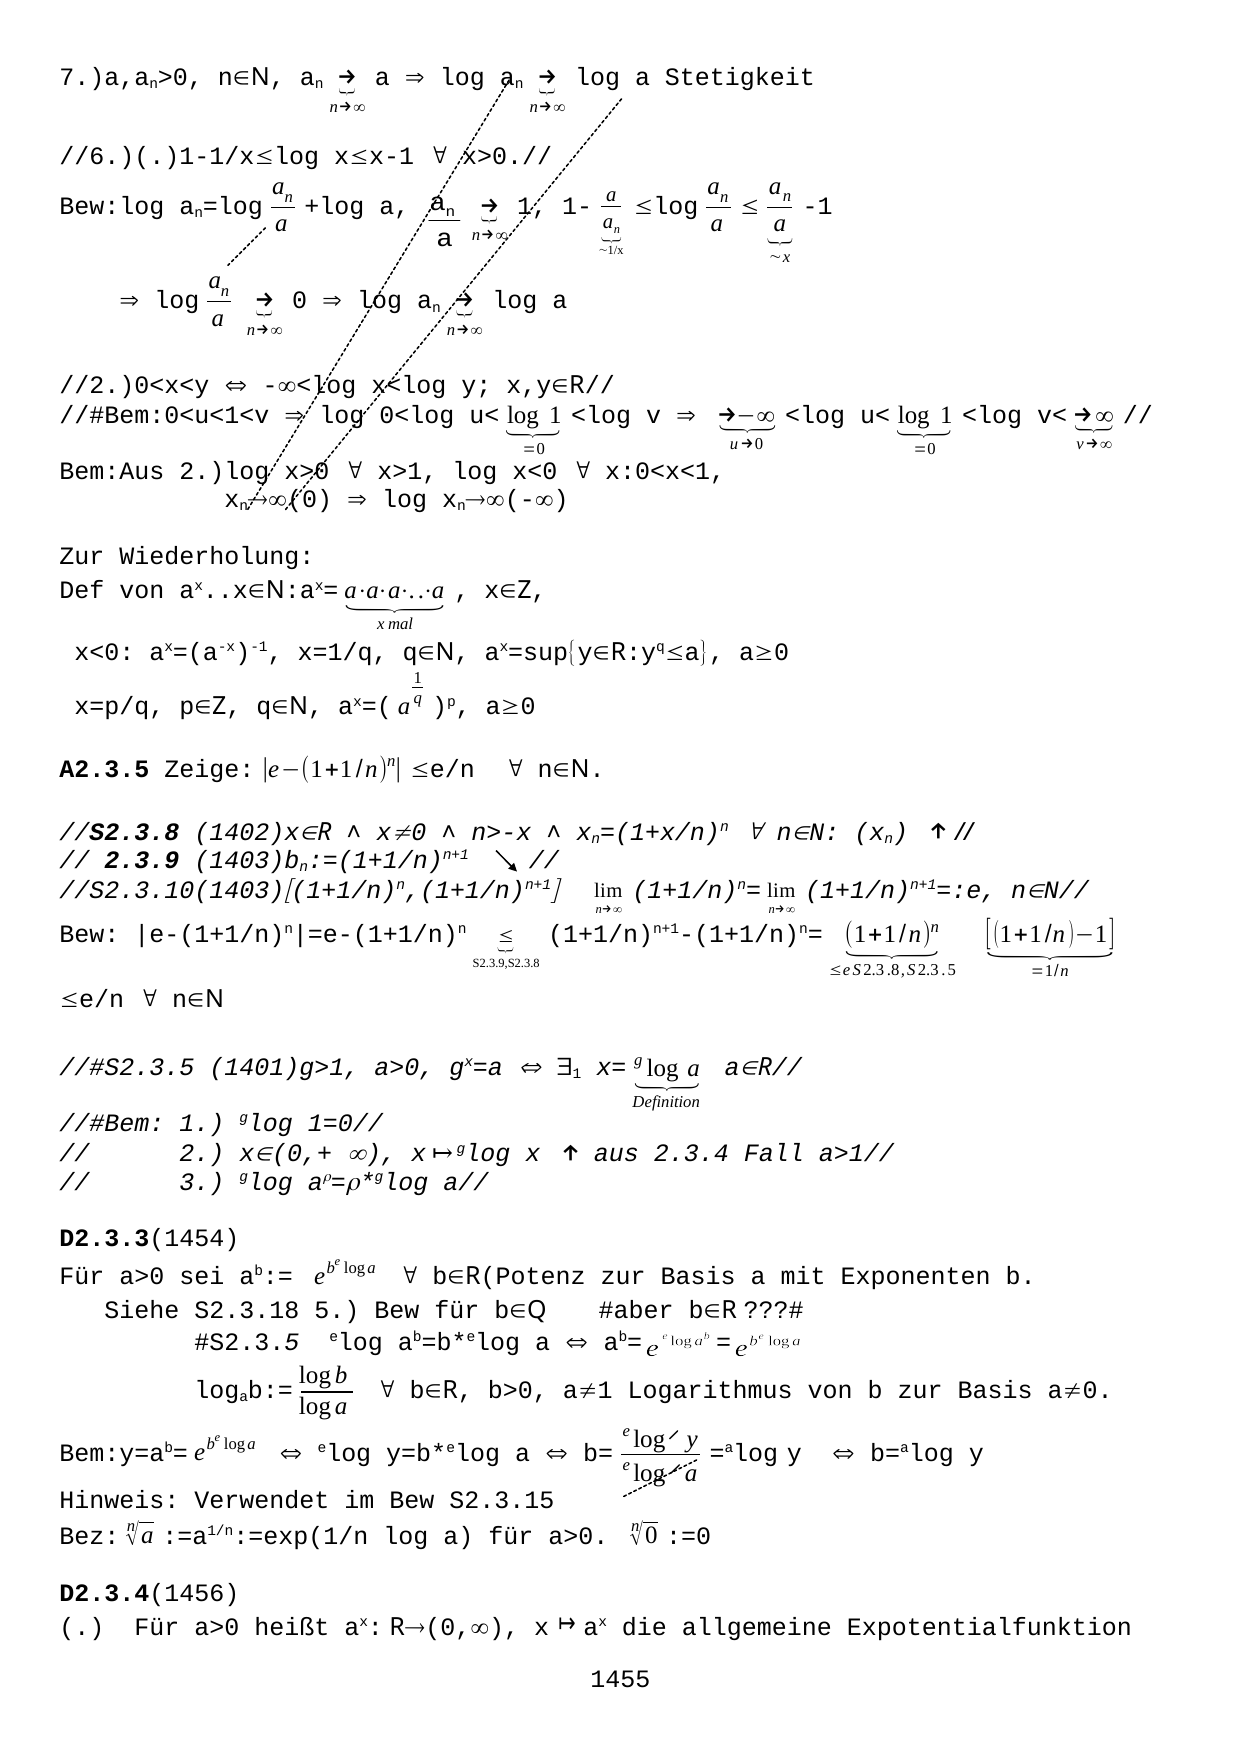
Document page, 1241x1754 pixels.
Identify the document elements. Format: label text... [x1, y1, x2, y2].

text // 2.3.9 (1403)bn:=(1+1/n)n+1 // [59, 847, 1181, 876]
text A2.3.5 Zeige:e/n  nN. [59, 751, 1181, 785]
text x<0: ax=(a-x)-1, x=1/q, qN, ax=supyR:yqa, a0 [59, 633, 1181, 668]
text //#Bem:0<u<1<v  log 0<log u<<log v  <log u<<log v<// [59, 401, 1181, 458]
text  log0  log anlog a [59, 267, 1181, 338]
text Bew:log an=log+log a, 1, 1-log-1 [59, 172, 1181, 267]
text Hinweis: Verwendet im Bew S2.3.15 [59, 1487, 1181, 1516]
text // 2.) x(0,+ ), xglog x aus 2.3.4 Fall a>1// [59, 1139, 1181, 1169]
text Zur Wiederholung: [59, 543, 1181, 572]
text x=p/q, pZ, qN, ax=()p, a0 [59, 668, 1181, 722]
text (.) Für a>0 heißt ax: R(0,), x ax die allgemeine Expotentialfunktion [59, 1609, 1181, 1643]
text //#S2.3.5 (1401)g>1, a>0, gx=a  1 x= aR// [59, 1049, 1181, 1111]
text //#Bem: 1.) glog 1=0// [59, 1111, 1181, 1139]
text D2.3.4(1456) [59, 1580, 1181, 1609]
text 7.)a,an>0, nN, ana  log anlog a Stetigkeit [59, 59, 1181, 116]
text logab:=  bR, b>0, a1 Logarithmus von b zur Basis a0. [59, 1362, 1181, 1421]
text Bew: |e-(1+1/n)n|=e-(1+1/n)n(1+1/n)n+1-(1+1/n)n= e/n  nN [59, 916, 1181, 1015]
text Bem:Aus 2.)log x>0  x>1, log x<0  x:0<x<1, [59, 458, 277, 487]
text // 3.) glog a=*glog a// [59, 1169, 1181, 1198]
text Bez::=a1/n:=exp(1/n log a) für a>0. :=0 [59, 1516, 1181, 1552]
text Bem:y=ab=  elog y=b*elog a  b==alog y  b=alog y [59, 1421, 1181, 1487]
text //6.)(.)1-1/xlog xx-1  x>0.// [59, 144, 1181, 172]
text xn(0)  log xn(-) [59, 487, 1181, 515]
text #S2.3.5 elog ab=b*elog a  ab== [59, 1326, 1181, 1362]
text D2.3.3(1454) Für a>0 sei ab:=  bR(Potenz zur Basis a mit Exponenten b. [59, 1226, 1181, 1292]
text //2.)0<x<y  -<log x<log y; x,yR// [59, 367, 1181, 401]
text Def von ax..xN:ax=, xZ, [59, 572, 1181, 633]
text //S2.3.10(1403)(1+1/n)n,(1+1/n)n+1 (1+1/n)n=(1+1/n)n+1=:e, nN// [59, 876, 1181, 916]
text Bem:Aus 2.)log x>0  x>1, log x<0  x:0<x<1, [263, 458, 1181, 487]
text //S2.3.8 (1402)xR ˄ x0 ˄ n>-x ˄ xn=(1+x/n)n  nN: (xn) // [59, 813, 1181, 847]
text Siehe S2.3.18 5.) Bew für bQ #aber bR ???# [59, 1292, 1181, 1326]
